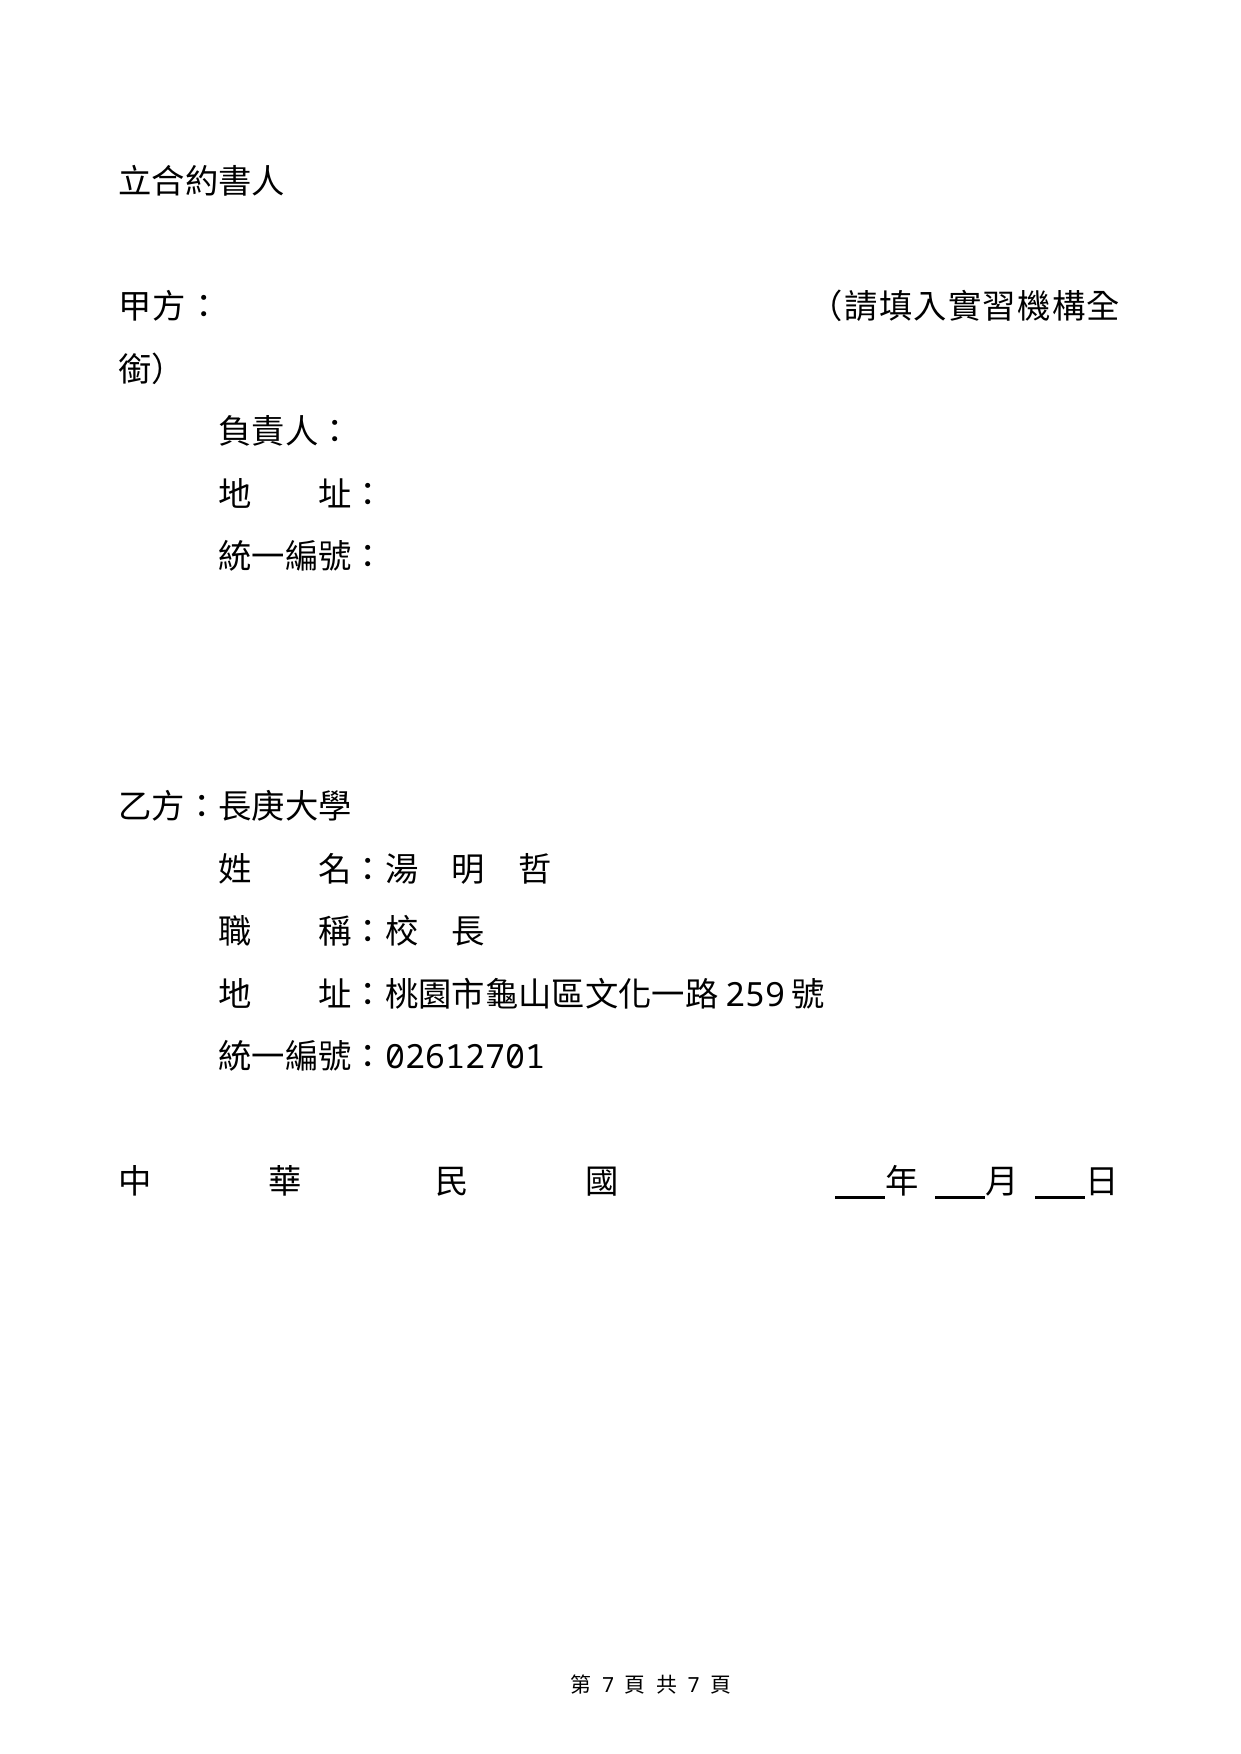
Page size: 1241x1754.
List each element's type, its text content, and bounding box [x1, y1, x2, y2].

text 負責人： [118, 387, 1122, 450]
text 姓 名：湯 明 哲 [118, 825, 1122, 887]
text 甲方： （請填入實習機構全銜） [118, 262, 1122, 387]
text 地 址：桃園市龜山區文化一路259號 [118, 950, 1122, 1012]
text 統一編號：02612701 [118, 1012, 1122, 1075]
text 乙方：長庚大學 [118, 762, 1122, 825]
text 統一編號： [118, 512, 1122, 575]
text 立合約書人 [118, 137, 1122, 200]
text 中 華 民 國 年 月 日 [118, 1137, 1122, 1200]
text 職 稱：校 長 [118, 887, 1122, 950]
text 地 址： [118, 450, 1122, 512]
